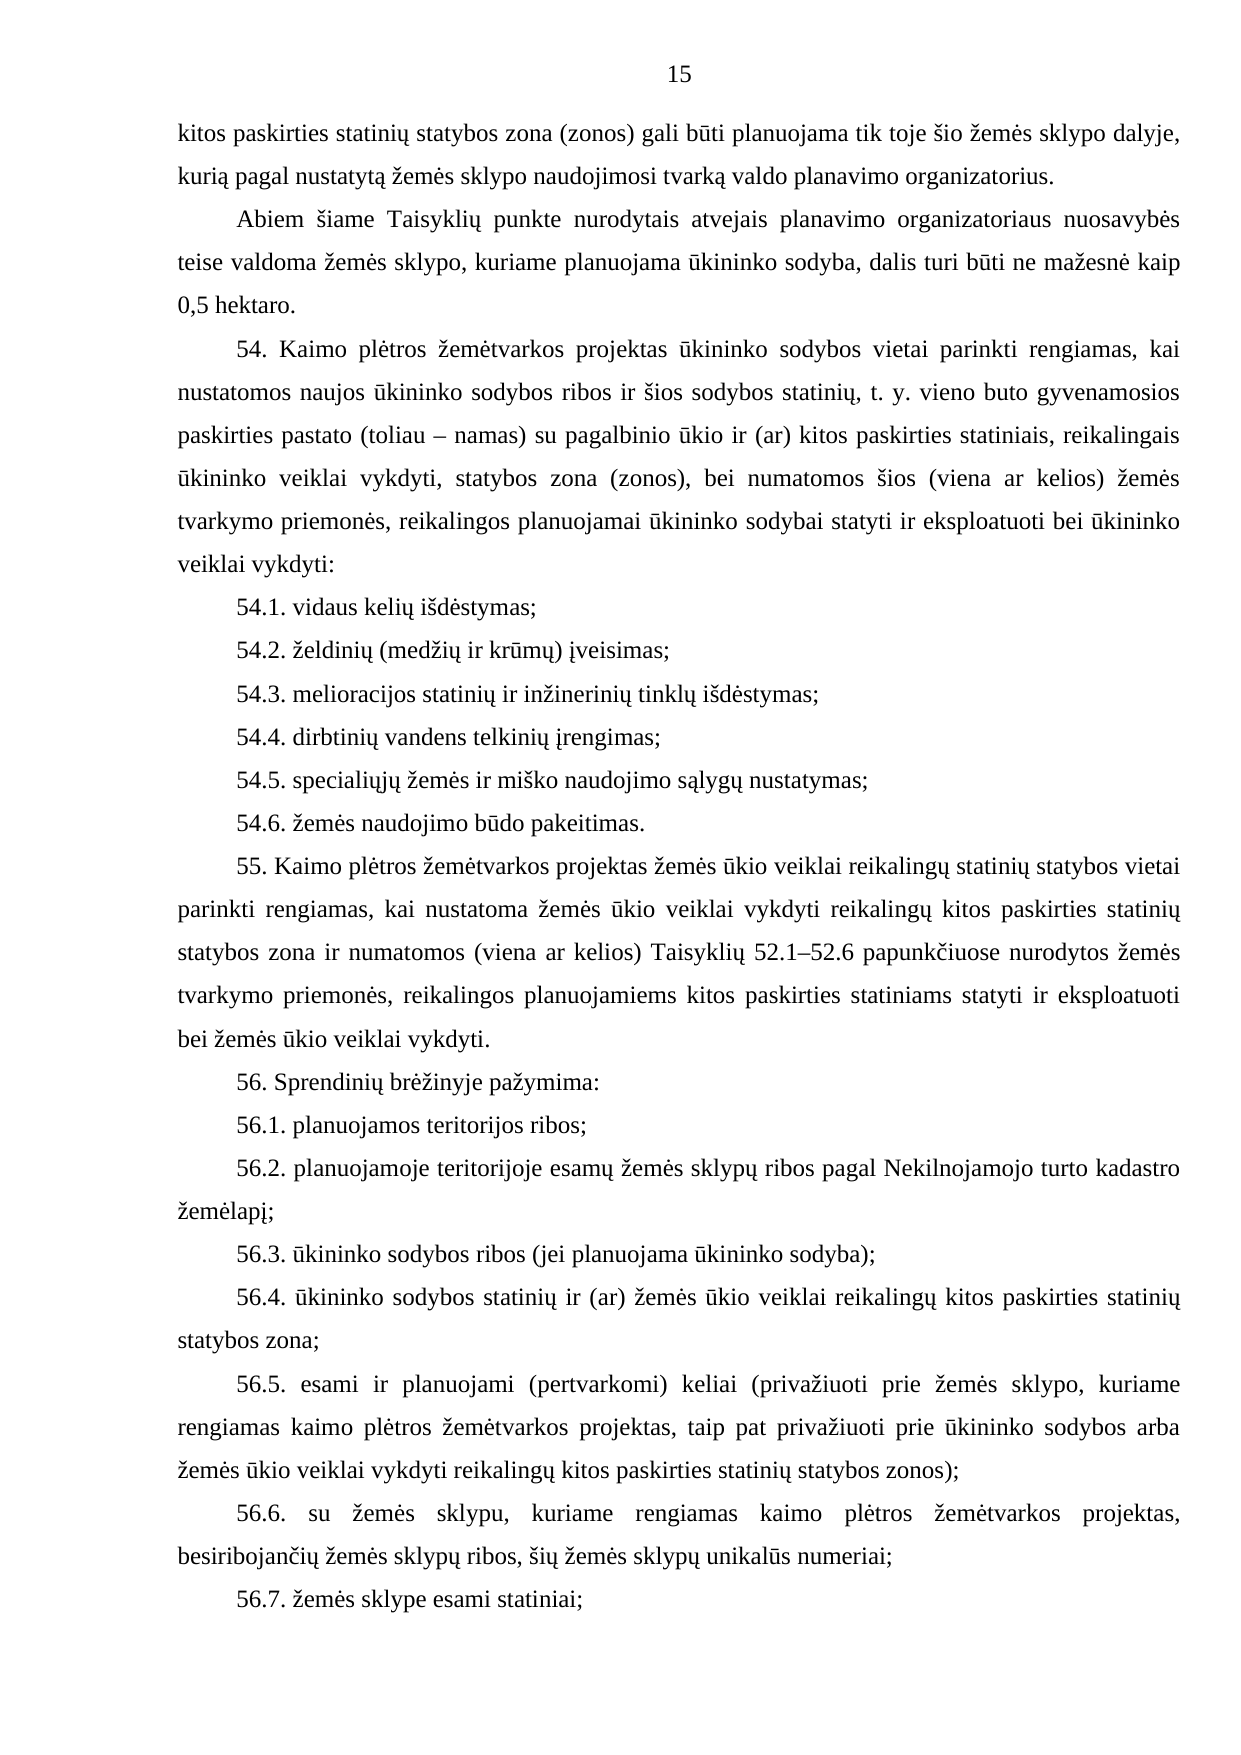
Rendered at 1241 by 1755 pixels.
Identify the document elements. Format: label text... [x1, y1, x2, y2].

text 56.4. ūkininko sodybos statinių ir (ar) žemės ūkio veiklai reikalingų kitos paskirties statinių statybos zona; [177, 1282, 1181, 1354]
text Abiem šiame Taisyklių punkte nurodytais atvejais planavimo organizatoriaus nuosavybės teise valdoma žemės sklypo, kuriame planuojama ūkininko sodyba, dalis turi būti ne mažesnė kaip 0,5 hektaro. [177, 204, 1181, 319]
text 56.6. su žemės sklypu, kuriame rengiamas kaimo plėtros žemėtvarkos projektas, besiribojančių žemės sklypų ribos, šių žemės sklypų unikalūs numeriai; [177, 1498, 1181, 1570]
text 54.3. melioracijos statinių ir inžinerinių tinklų išdėstymas; [236, 679, 1181, 707]
text 54.2. želdinių (medžių ir krūmų) įveisimas; [236, 636, 1181, 664]
text 54.4. dirbtinių vandens telkinių įrengimas; [236, 722, 1181, 751]
text 54.1. vidaus kelių išdėstymas; [236, 592, 1181, 621]
text 56.2. planuojamoje teritorijoje esamų žemės sklypų ribos pagal Nekilnojamojo turto kadastro žemėlapį; [177, 1153, 1181, 1225]
text kitos paskirties statinių statybos zona (zonos) gali būti planuojama tik toje šio žemės sklypo dalyje, kurią pagal nustatytą žemės sklypo naudojimosi tvarką valdo planavimo organizatorius. [177, 118, 1181, 190]
text 54. Kaimo plėtros žemėtvarkos projektas ūkininko sodybos vietai parinkti rengiamas, kai nustatomos naujos ūkininko sodybos ribos ir šios sodybos statinių, t. y. vieno buto gyvenamosios paskirties pastato (toliau – namas) su pagalbinio ūkio ir (ar) kitos paskirties statiniais, reikalingais ūkininko veiklai vykdyti, statybos zona (zonos), bei numatomos šios (viena ar kelios) žemės tvarkymo priemonės, reikalingos planuojamai ūkininko sodybai statyti ir eksploatuoti bei ūkininko veiklai vykdyti: [177, 334, 1181, 578]
text 54.5. specialiųjų žemės ir miško naudojimo sąlygų nustatymas; [236, 765, 1181, 794]
text 56.3. ūkininko sodybos ribos (jei planuojama ūkininko sodyba); [236, 1239, 1181, 1268]
text 55. Kaimo plėtros žemėtvarkos projektas žemės ūkio veiklai reikalingų statinių statybos vietai parinkti rengiamas, kai nustatoma žemės ūkio veiklai vykdyti reikalingų kitos paskirties statinių statybos zona ir numatomos (viena ar kelios) Taisyklių 52.1–52.6 papunkčiuose nurodytos žemės tvarkymo priemonės, reikalingos planuojamiems kitos paskirties statiniams statyti ir eksploatuoti bei žemės ūkio veiklai vykdyti. [177, 851, 1181, 1052]
text 54.6. žemės naudojimo būdo pakeitimas. [236, 808, 1181, 837]
text 56. Sprendinių brėžinyje pažymima: [177, 1067, 1181, 1096]
text 56.5. esami ir planuojami (pertvarkomi) keliai (privažiuoti prie žemės sklypo, kuriame rengiamas kaimo plėtros žemėtvarkos projektas, taip pat privažiuoti prie ūkininko sodybos arba žemės ūkio veiklai vykdyti reikalingų kitos paskirties statinių statybos zonos); [177, 1369, 1181, 1484]
text 56.7. žemės sklype esami statiniai; [236, 1584, 1181, 1613]
text 56.1. planuojamos teritorijos ribos; [177, 1110, 1181, 1139]
